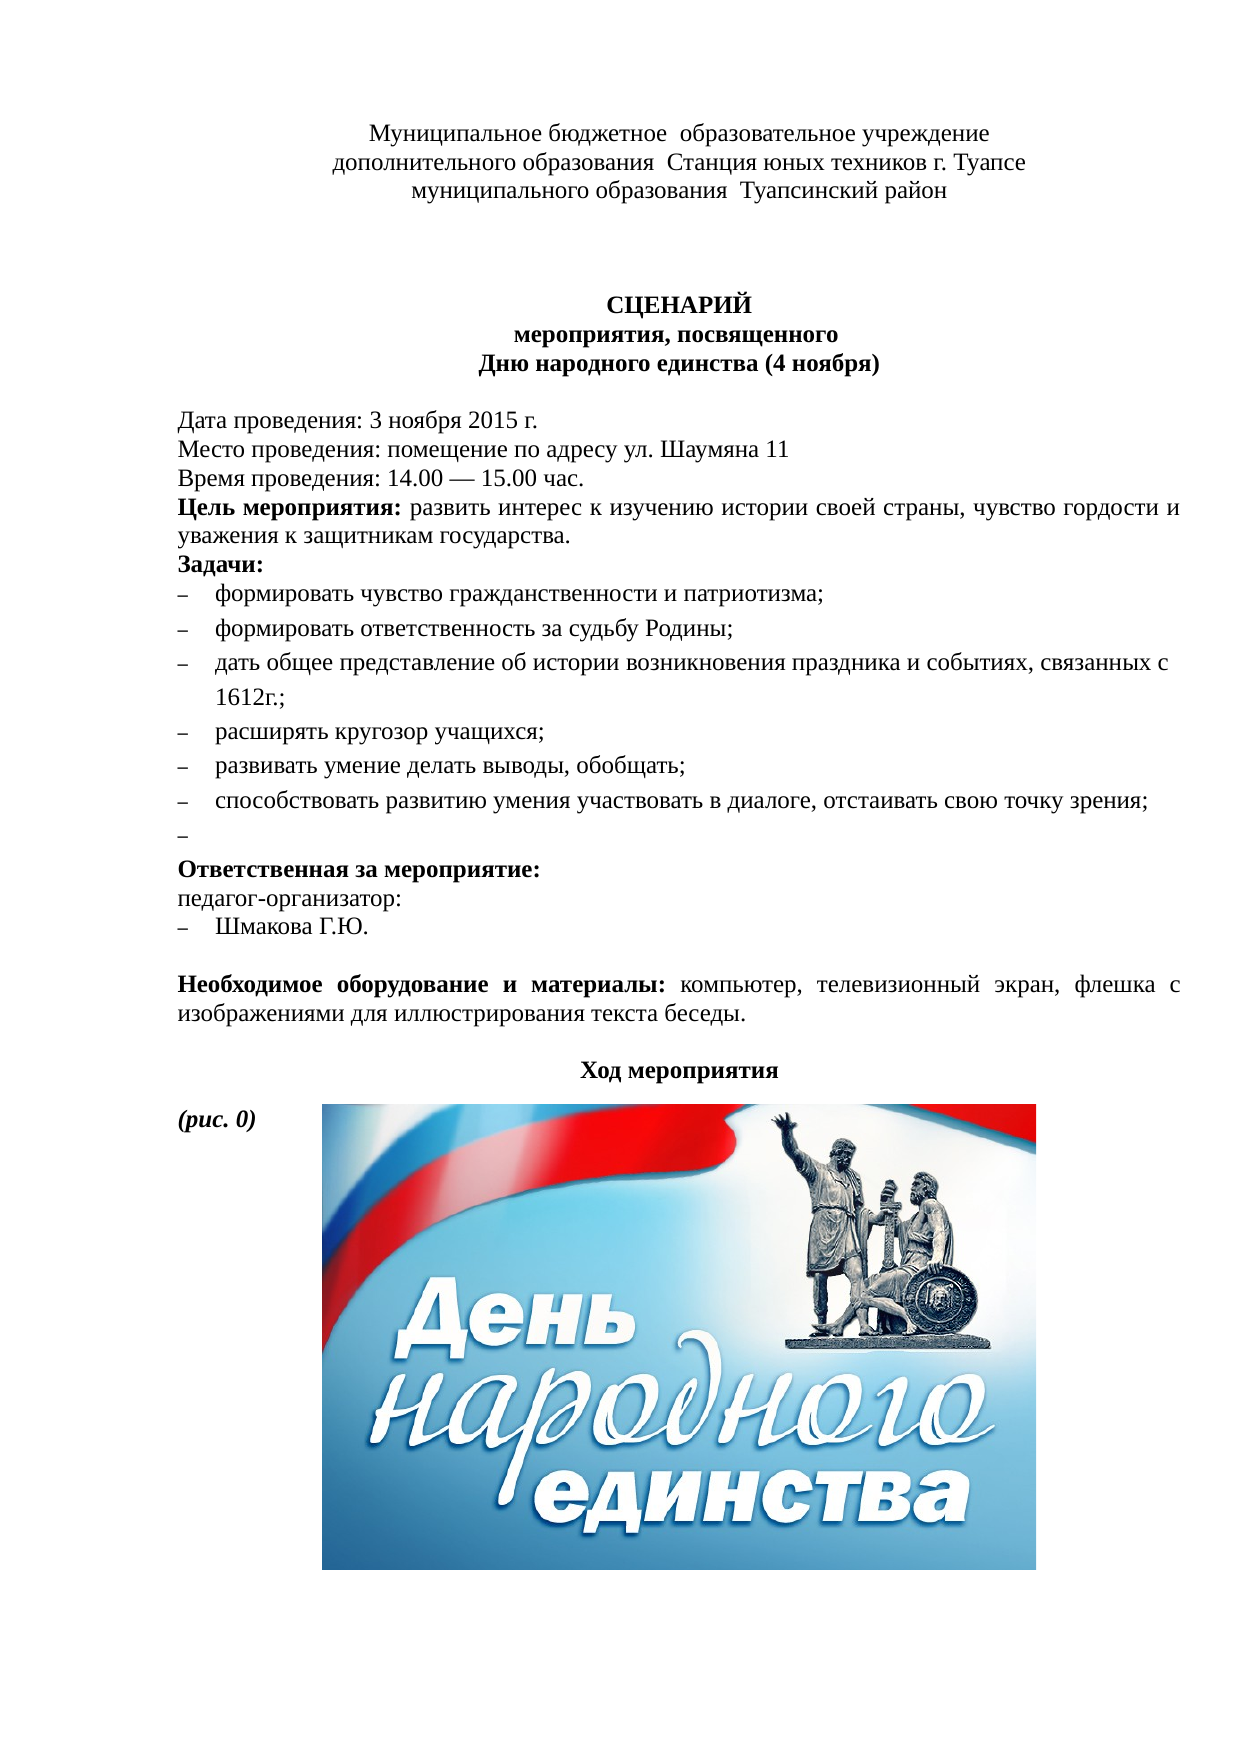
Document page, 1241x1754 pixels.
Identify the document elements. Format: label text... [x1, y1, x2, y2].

list формировать чувство гражданственности и патриотизма; [177, 578, 1181, 607]
text Муниципальное бюджетное образовательное учреждение [177, 118, 1181, 147]
text Ход мероприятия [177, 1055, 1181, 1084]
list расширять кругозор учащихся; [177, 716, 1181, 745]
text педагог-организатор: [177, 883, 1181, 911]
text дополнительного образования Станция юных техников г. Туапсе [177, 147, 1181, 176]
picture [322, 1104, 1037, 1570]
text СЦЕНАРИЙ [177, 291, 1181, 319]
text Время проведения: 14.00 — 15.00 час. [177, 463, 1181, 492]
text муниципального образования Туапсинский район [177, 176, 1181, 204]
text (рис. 0) [177, 1104, 322, 1133]
text Место проведения: помещение по адресу ул. Шаумяна 11 [177, 434, 1181, 463]
text [1037, 1104, 1181, 1133]
text Задачи: [177, 549, 1181, 578]
list формировать ответственность за судьбу Родины; [177, 613, 1181, 641]
text Дню народного единства (4 ноября) [177, 348, 1181, 377]
list дать общее представление об истории возникновения праздника и событиях, связанных с 1612г.; [177, 647, 1181, 710]
text Ответственная за мероприятие: [177, 854, 1181, 883]
text Цель мероприятия: развить интерес к изучению истории своей страны, чувство гордости и уважения к защитникам государства. [177, 492, 1181, 549]
text Дата проведения: 3 ноября 2015 г. [177, 406, 1181, 434]
text мероприятия, посвященного [177, 319, 1181, 348]
list способствовать развитию умения участвовать в диалоге, отстаивать свою точку зрения; [177, 785, 1181, 814]
text Необходимое оборудование и материалы: компьютер, телевизионный экран, флешка с изображениями для иллюстрирования текста беседы. [177, 969, 1181, 1026]
list Шмакова Г.Ю. [177, 911, 1181, 940]
list развивать умение делать выводы, обобщать; [177, 751, 1181, 779]
